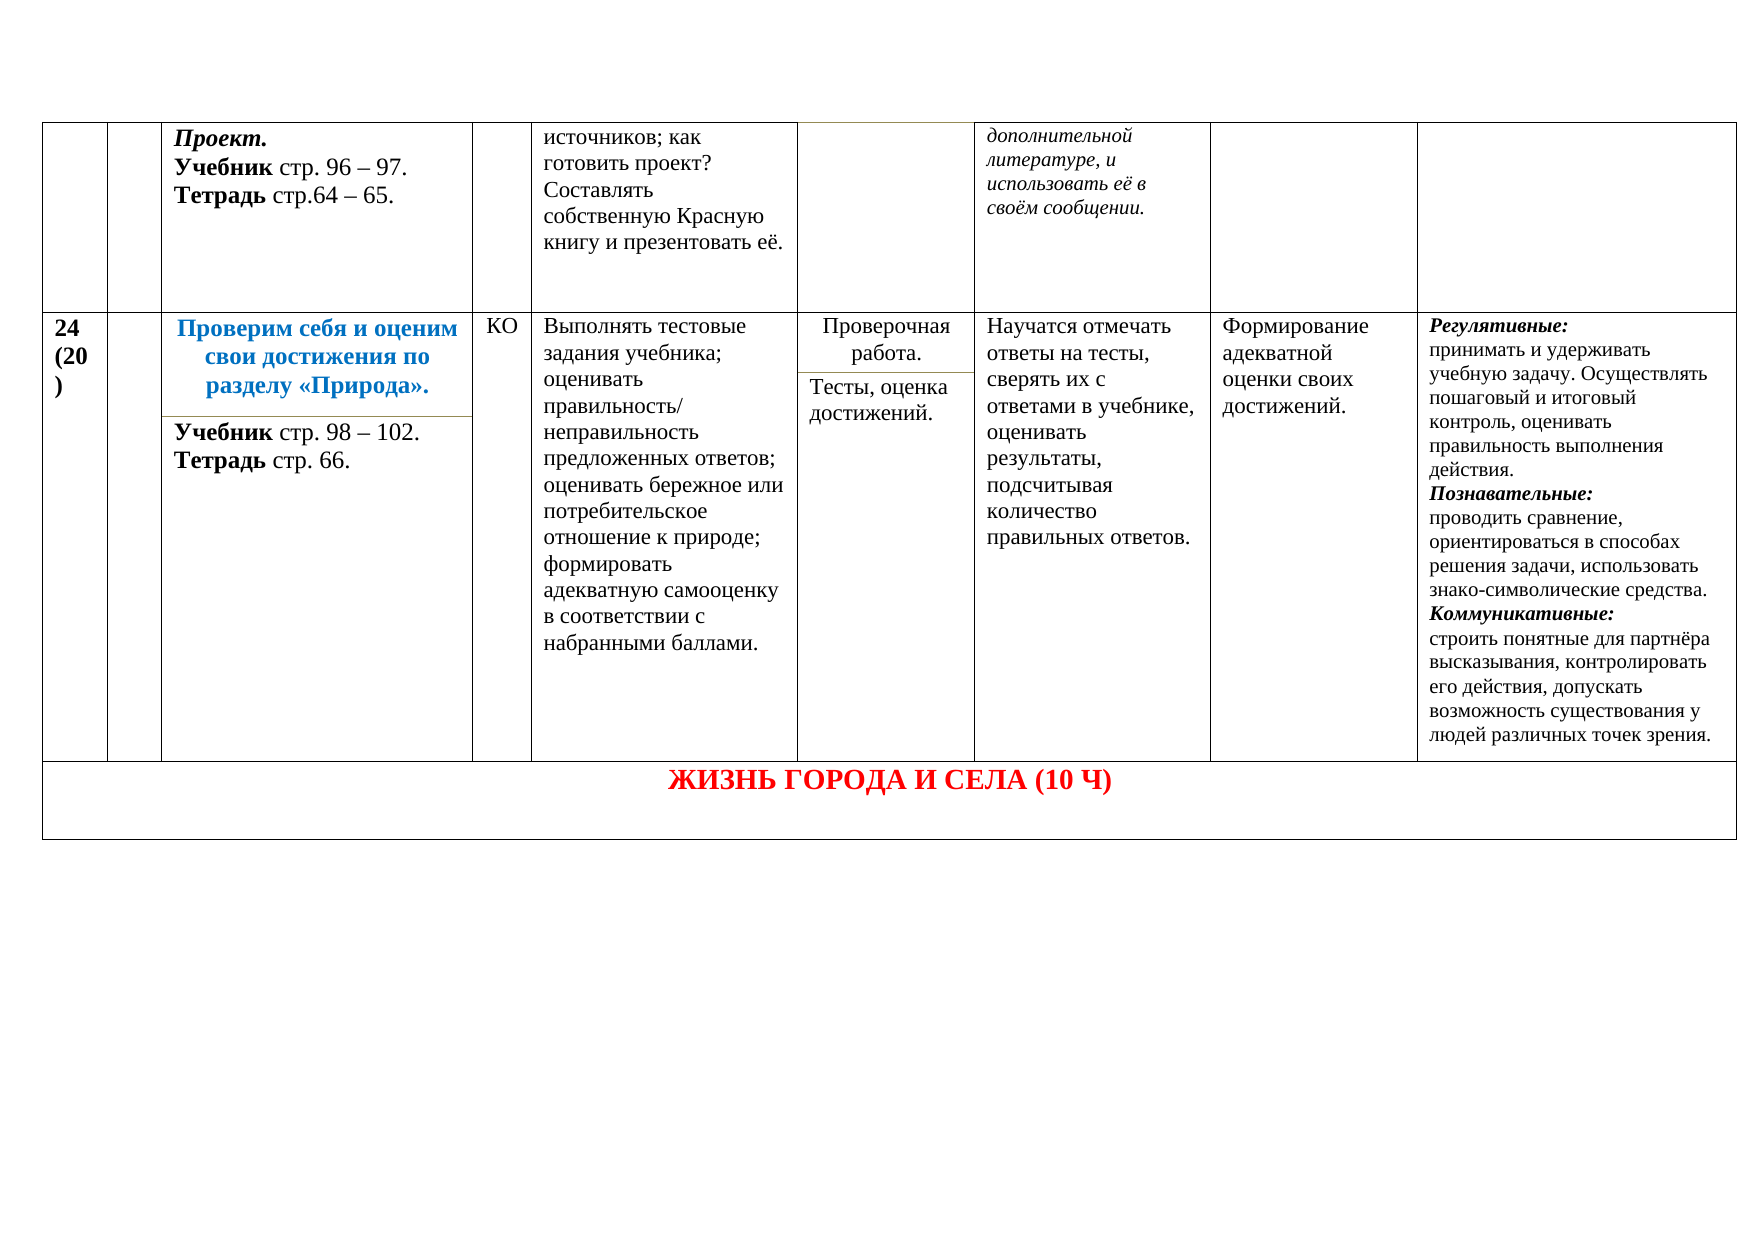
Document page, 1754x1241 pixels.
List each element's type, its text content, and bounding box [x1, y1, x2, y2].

table_cell [108, 313, 161, 761]
table_cell Регулятивные: принимать и удерживать учебную задачу. Осуществлять пошаговый и итоговый контроль, оценивать правильность выполнения действия. Познавательные: проводить сравнение, ориентироваться в способах решения задачи, использовать знако-символические средства. Коммуникативные: строить понятные для партнёра высказывания, контролировать его действия, допускать возможность существования у людей различных точек зрения. [1418, 313, 1736, 761]
table_cell [43, 123, 107, 312]
table_cell [108, 123, 161, 312]
table_cell Тесты, оценка достижений. [798, 373, 974, 761]
table_cell КО [473, 313, 531, 761]
table_cell Проверочная работа. [798, 313, 974, 372]
table_cell 24 (20) [43, 313, 107, 761]
table_cell дополнительной литературе, и использовать её в своём сообщении. [975, 123, 1210, 312]
table_cell Учебник стр. 98 – 102. Тетрадь стр. 66. [162, 417, 472, 761]
table_cell ЖИЗНЬ ГОРОДА И СЕЛА (10 Ч) [43, 762, 1736, 839]
table_cell Научатся отмечать ответы на тесты, сверять их с ответами в учебнике, оценивать результаты, подсчитывая количество правильных ответов. [975, 313, 1210, 761]
table_cell [1211, 123, 1417, 312]
table_cell источников; как готовить проект? Составлять собственную Красную книгу и презентовать её. [532, 123, 797, 312]
table_cell Проект. Учебник стр. 96 – 97. Тетрадь стр.64 – 65. [162, 123, 472, 312]
table_cell Выполнять тестовые задания учебника; оценивать правильность/ неправильность предложенных ответов; оценивать бережное или потребительское отношение к природе; формировать адекватную самооценку в соответствии с набранными баллами. [532, 313, 797, 761]
table_cell Проверим себя и оценим свои достижения по разделу «Природа». [162, 313, 472, 416]
table_cell [1418, 123, 1736, 312]
table_cell [798, 123, 974, 312]
table_cell Формирование адекватной оценки своих достижений. [1211, 313, 1417, 761]
table_cell [473, 123, 531, 312]
